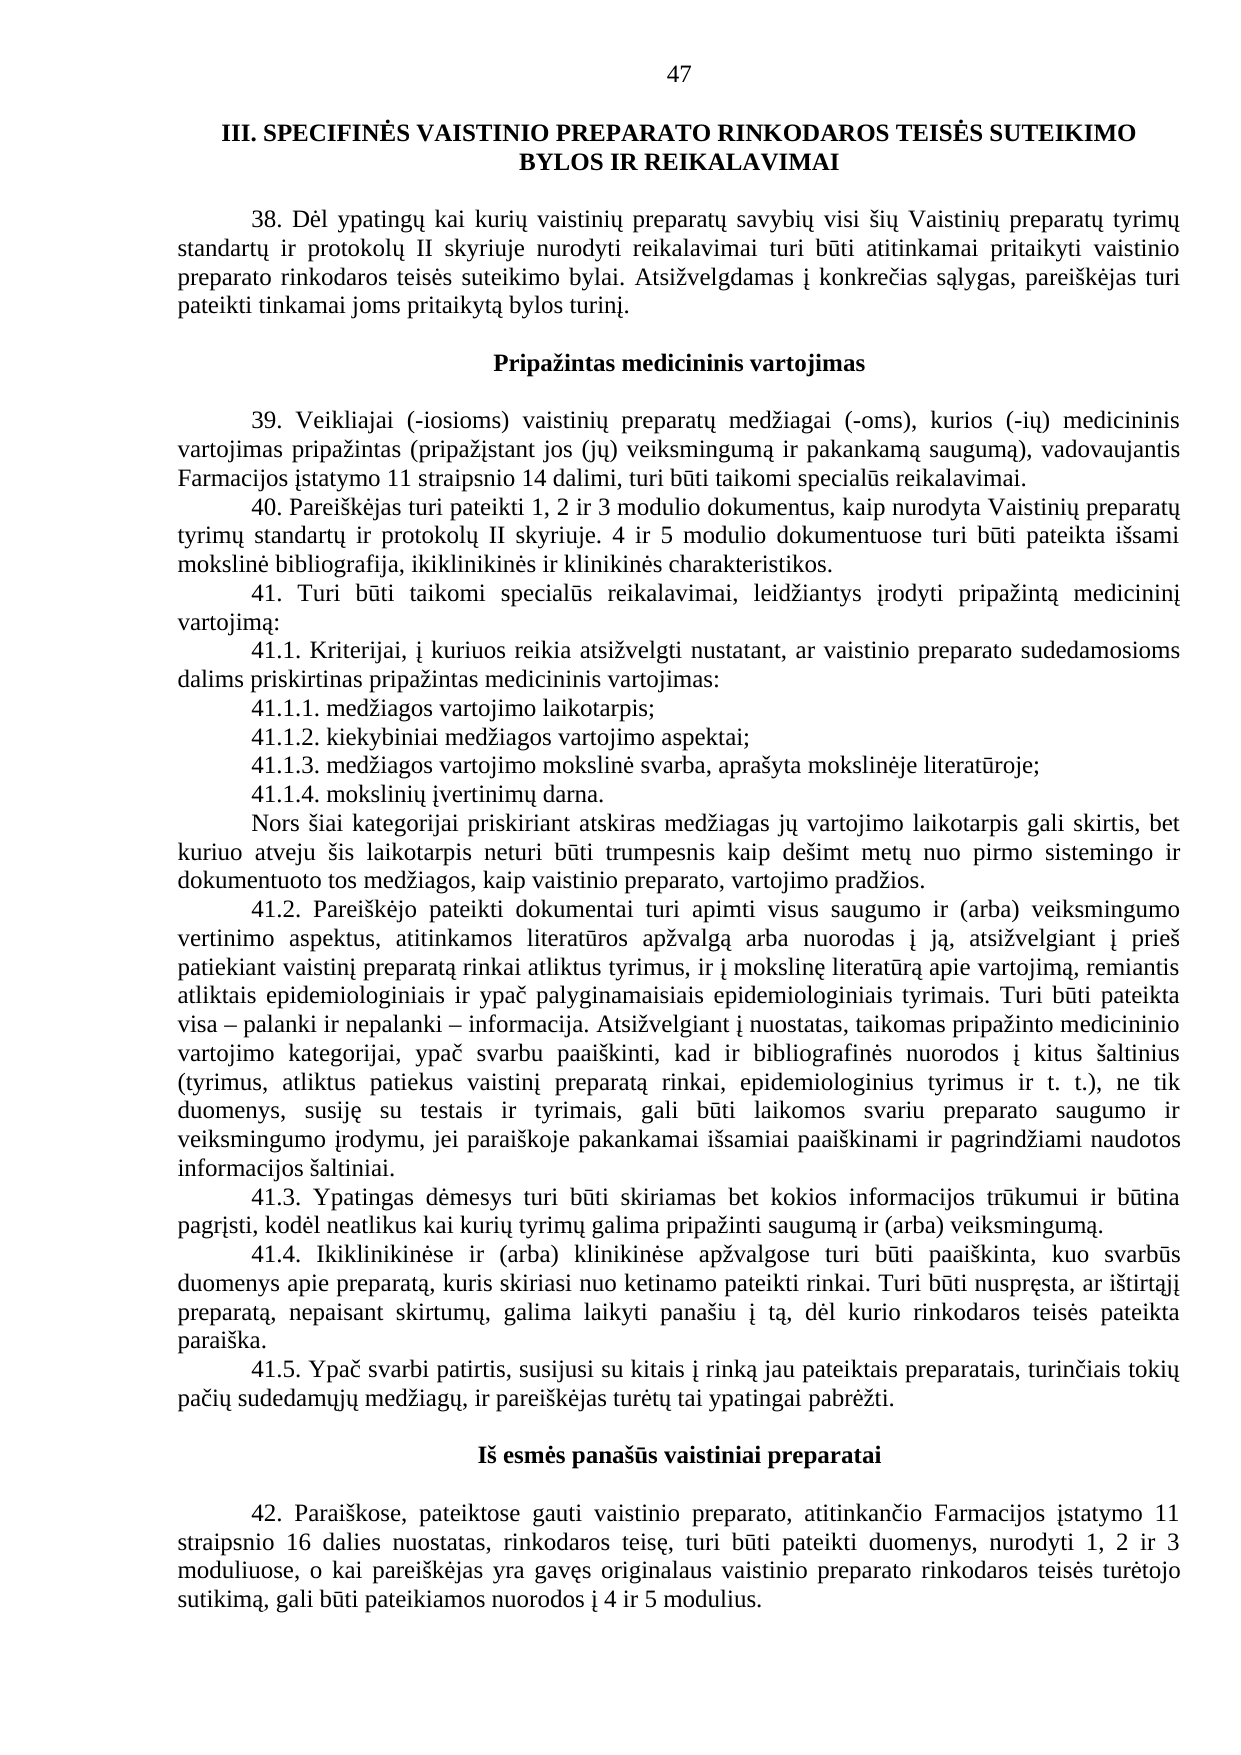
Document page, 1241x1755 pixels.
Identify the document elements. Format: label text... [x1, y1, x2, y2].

text 41.1.1. medžiagos vartojimo laikotarpis; [177, 693, 1181, 722]
text 38. Dėl ypatingų kai kurių vaistinių preparatų savybių visi šių Vaistinių preparatų tyrimų standartų ir protokolų II skyriuje nurodyti reikalavimai turi būti atitinkamai pritaikyti vaistinio preparato rinkodaros teisės suteikimo bylai. Atsižvelgdamas į konkrečias sąlygas, pareiškėjas turi pateikti tinkamai joms pritaikytą bylos turinį. [177, 204, 1181, 319]
text 41.5. Ypač svarbi patirtis, susijusi su kitais į rinką jau pateiktais preparatais, turinčiais tokių pačių sudedamųjų medžiagų, ir pareiškėjas turėtų tai ypatingai pabrėžti. [177, 1354, 1181, 1412]
text 41.3. Ypatingas dėmesys turi būti skiriamas bet kokios informacijos trūkumui ir būtina pagrįsti, kodėl neatlikus kai kurių tyrimų galima pripažinti saugumą ir (arba) veiksmingumą. [177, 1182, 1181, 1239]
text 40. Pareiškėjas turi pateikti 1, 2 ir 3 modulio dokumentus, kaip nurodyta Vaistinių preparatų tyrimų standartų ir protokolų II skyriuje. 4 ir 5 modulio dokumentuose turi būti pateikta išsami mokslinė bibliografija, ikiklinikinės ir klinikinės charakteristikos. [177, 492, 1181, 578]
text III. SPECIFINĖS VAISTINIO PREPARATO RINKODAROS TEISĖS SUTEIKIMO BYLOS IR REIKALAVIMAI [177, 118, 1181, 176]
text Nors šiai kategorijai priskiriant atskiras medžiagas jų vartojimo laikotarpis gali skirtis, bet kuriuo atveju šis laikotarpis neturi būti trumpesnis kaip dešimt metų nuo pirmo sistemingo ir dokumentuoto tos medžiagos, kaip vaistinio preparato, vartojimo pradžios. [177, 808, 1181, 894]
text Iš esmės panašūs vaistiniai preparatai [177, 1441, 1181, 1469]
text 42. Paraiškose, pateiktose gauti vaistinio preparato, atitinkančio Farmacijos įstatymo 11 straipsnio 16 dalies nuostatas, rinkodaros teisę, turi būti pateikti duomenys, nurodyti 1, 2 ir 3 moduliuose, o kai pareiškėjas yra gavęs originalaus vaistinio preparato rinkodaros teisės turėtojo sutikimą, gali būti pateikiamos nuorodos į 4 ir 5 modulius. [177, 1498, 1181, 1613]
text 41.1.3. medžiagos vartojimo mokslinė svarba, aprašyta mokslinėje literatūroje; [177, 751, 1181, 779]
text 41.1. Kriterijai, į kuriuos reikia atsižvelgti nustatant, ar vaistinio preparato sudedamosioms dalims priskirtinas pripažintas medicininis vartojimas: [177, 636, 1181, 693]
text 41.1.2. kiekybiniai medžiagos vartojimo aspektai; [177, 722, 1181, 751]
text 41.1.4. mokslinių įvertinimų darna. [177, 779, 1181, 808]
text 41.4. Ikiklinikinėse ir (arba) klinikinėse apžvalgose turi būti paaiškinta, kuo svarbūs duomenys apie preparatą, kuris skiriasi nuo ketinamo pateikti rinkai. Turi būti nuspręsta, ar ištirtąjį preparatą, nepaisant skirtumų, galima laikyti panašiu į tą, dėl kurio rinkodaros teisės pateikta paraiška. [177, 1239, 1181, 1354]
text 41.2. Pareiškėjo pateikti dokumentai turi apimti visus saugumo ir (arba) veiksmingumo vertinimo aspektus, atitinkamos literatūros apžvalgą arba nuorodas į ją, atsižvelgiant į prieš patiekiant vaistinį preparatą rinkai atliktus tyrimus, ir į mokslinę literatūrą apie vartojimą, remiantis atliktais epidemiologiniais ir ypač palyginamaisiais epidemiologiniais tyrimais. Turi būti pateikta visa – palanki ir nepalanki – informacija. Atsižvelgiant į nuostatas, taikomas pripažinto medicininio vartojimo kategorijai, ypač svarbu paaiškinti, kad ir bibliografinės nuorodos į kitus šaltinius (tyrimus, atliktus patiekus vaistinį preparatą rinkai, epidemiologinius tyrimus ir t. t.), ne tik duomenys, susiję su testais ir tyrimais, gali būti laikomos svariu preparato saugumo ir veiksmingumo įrodymu, jei paraiškoje pakankamai išsamiai paaiškinami ir pagrindžiami naudotos informacijos šaltiniai. [177, 894, 1181, 1182]
text Pripažintas medicininis vartojimas [177, 348, 1181, 377]
text 39. Veikliajai (-iosioms) vaistinių preparatų medžiagai (-oms), kurios (-ių) medicininis vartojimas pripažintas (pripažįstant jos (jų) veiksmingumą ir pakankamą saugumą), vadovaujantis Farmacijos įstatymo 11 straipsnio 14 dalimi, turi būti taikomi specialūs reikalavimai. [177, 406, 1181, 492]
text 41. Turi būti taikomi specialūs reikalavimai, leidžiantys įrodyti pripažintą medicininį vartojimą: [177, 578, 1181, 636]
